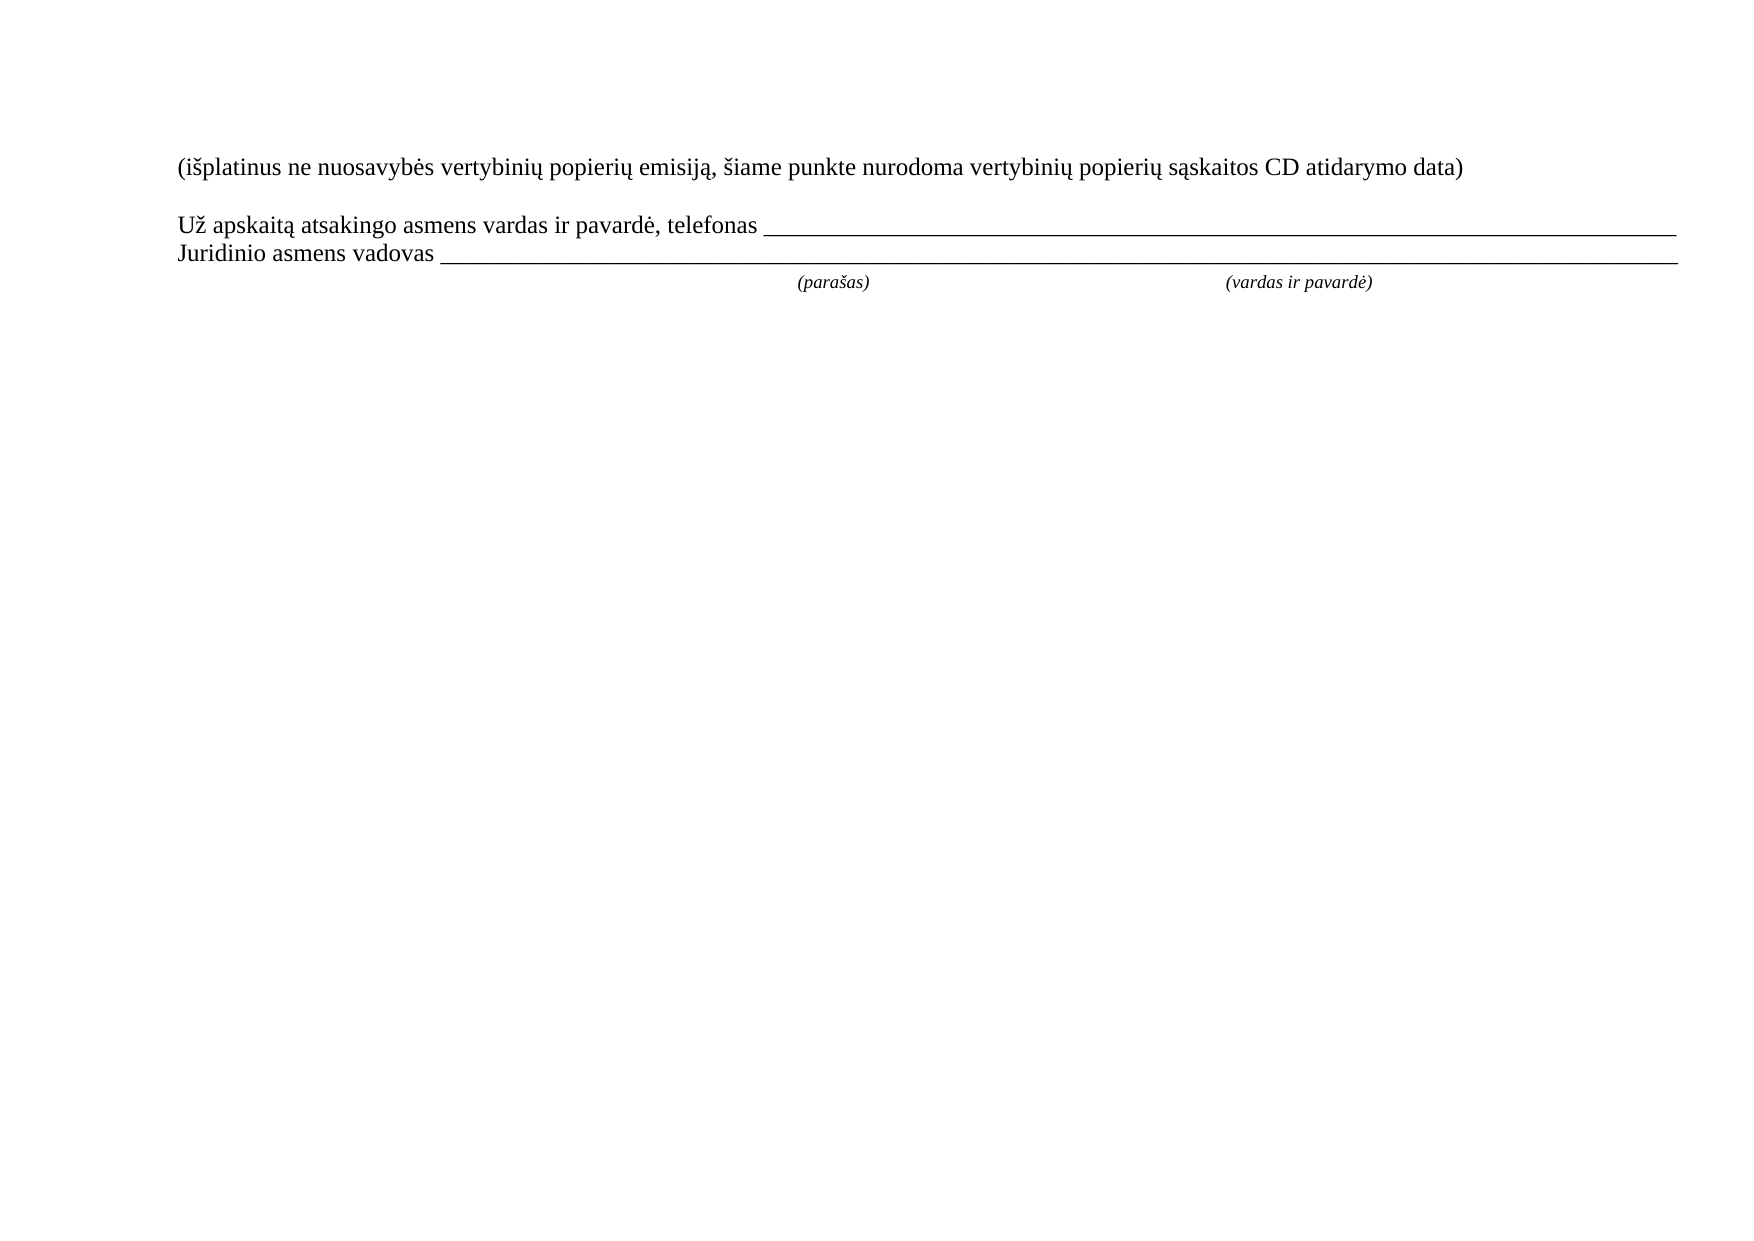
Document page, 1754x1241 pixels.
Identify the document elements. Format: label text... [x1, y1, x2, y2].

text (parašas) (vardas ir pavardė) [177, 267, 1680, 292]
text (išplatinus ne nuosavybės vertybinių popierių emisiją, šiame punkte nurodoma vertybinių popierių sąskaitos CD atidarymo data) [177, 152, 1680, 181]
text Už apskaitą atsakingo asmens vardas ir pavardė, telefonas _________________________________________________________________________ [177, 210, 1680, 238]
text Juridinio asmens vadovas ___________________________________________________________________________________________________ [177, 238, 1680, 267]
